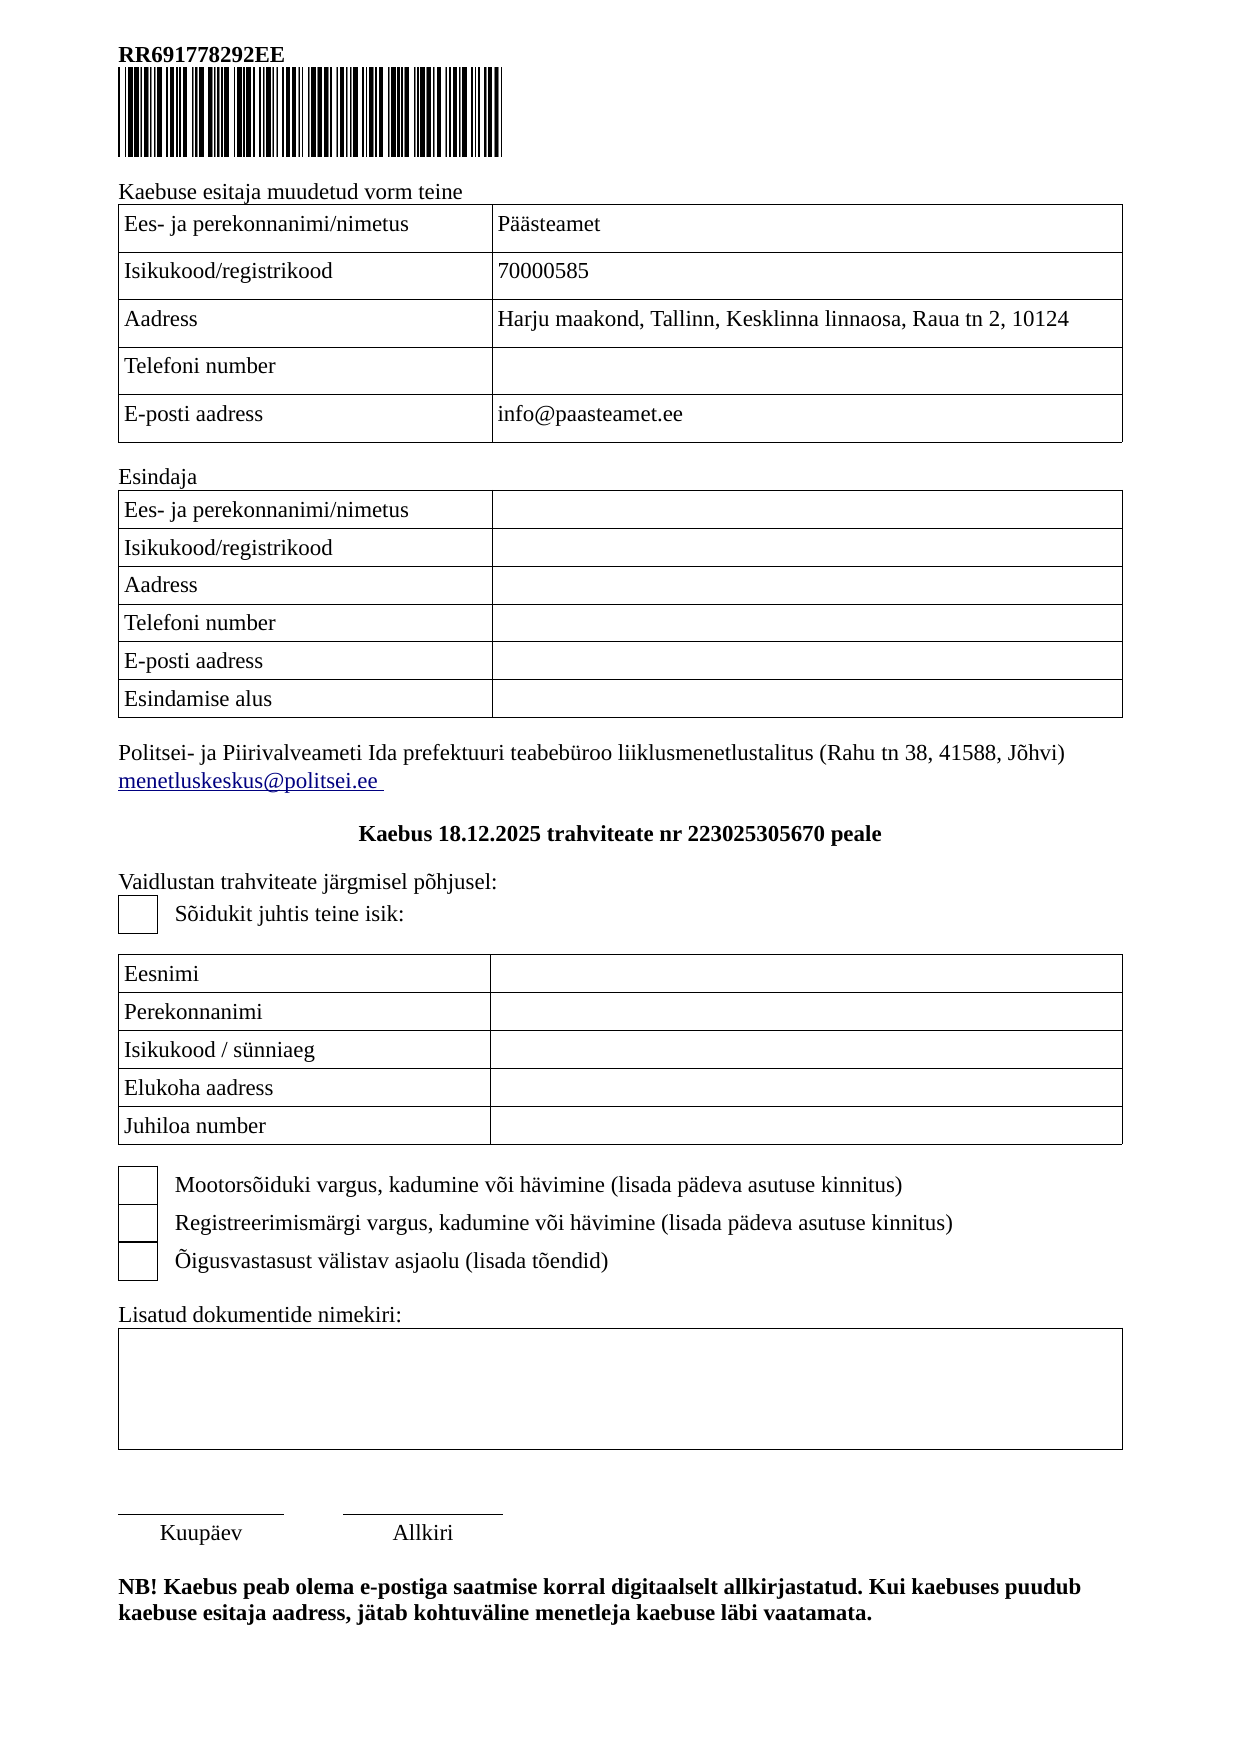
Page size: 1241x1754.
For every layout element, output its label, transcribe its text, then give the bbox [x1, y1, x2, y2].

table_cell E-posti aadress [119, 395, 492, 442]
table_header [119, 1167, 157, 1203]
table_cell Aadress [119, 300, 492, 347]
table_cell Esindamise alus [119, 680, 492, 717]
table_header [491, 955, 1122, 992]
table_cell [493, 348, 1122, 394]
table_header [493, 491, 1122, 528]
table_cell Juhiloa number [119, 1107, 490, 1144]
table_cell Isikukood/registrikood [119, 253, 492, 299]
table_cell Elukoha aadress [119, 1069, 490, 1106]
table_cell info@paasteamet.ee [493, 395, 1122, 442]
text Kaebus 18.12.2025 trahviteate nr 223025305670 peale [118, 820, 1122, 847]
text Esindaja [118, 463, 1122, 490]
table_header Registreerimismärgi vargus, kadumine või hävimine (lisada pädeva asutuse kinnitus) [158, 1204, 1122, 1241]
table_cell Isikukood/registrikood [119, 529, 492, 566]
table_header Sõidukit juhtis teine isik: [158, 895, 1122, 933]
table_cell Kuupäev [118, 1515, 284, 1552]
table_header [284, 1476, 343, 1514]
table_header Õigusvastasust välistav asjaolu (lisada tõendid) [158, 1242, 1122, 1279]
picture [118, 67, 502, 157]
table_header Ees- ja perekonnanimi/nimetus [119, 491, 492, 528]
table_cell Telefoni number [119, 605, 492, 641]
table_cell Perekonnanimi [119, 993, 490, 1030]
table_cell [493, 605, 1122, 641]
table_cell [284, 1514, 343, 1552]
table_cell [491, 1069, 1122, 1106]
text Politsei- ja Piirivalveameti Ida prefektuuri teabebüroo liiklusmenetlustalitus (Rahu tn 38, 41588, Jõhvi) menetluskeskus@politsei.ee [118, 739, 1122, 794]
table_cell [493, 642, 1122, 679]
table_header [119, 896, 157, 933]
table_cell [493, 529, 1122, 566]
table_cell Isikukood / sünniaeg [119, 1031, 490, 1068]
table_cell [493, 680, 1122, 717]
table_header Eesnimi [119, 955, 490, 992]
table_header Mootorsõiduki vargus, kadumine või hävimine (lisada pädeva asutuse kinnitus) [158, 1166, 1122, 1203]
table_cell [491, 1031, 1122, 1068]
text NB! Kaebus peab olema e-postiga saatmise korral digitaalselt allkirjastatud. Kui kaebuses puudub kaebuse esitaja aadress, jätab kohtuväline menetleja kaebuse läbi vaatamata. [118, 1573, 1122, 1626]
table_header Päästeamet [493, 205, 1122, 252]
text RR691778292EE [118, 41, 1122, 68]
table_header [343, 1476, 502, 1514]
text Vaidlustan trahviteate järgmisel põhjusel: [118, 868, 1122, 895]
table_header [119, 1329, 1122, 1449]
table_cell Harju maakond, Tallinn, Kesklinna linnaosa, Raua tn 2, 10124 [493, 300, 1122, 347]
table_cell [491, 993, 1122, 1030]
table_cell E-posti aadress [119, 642, 492, 679]
table_cell Telefoni number [119, 348, 492, 394]
table_cell 70000585 [493, 253, 1122, 299]
table_header [119, 1205, 157, 1241]
text Lisatud dokumentide nimekiri: [118, 1301, 1122, 1327]
table_header [119, 1243, 157, 1279]
table_cell [491, 1107, 1122, 1144]
table_cell Aadress [119, 567, 492, 603]
table_cell [493, 567, 1122, 603]
table_cell Allkiri [343, 1515, 502, 1552]
text Kaebuse esitaja muudetud vorm teine [118, 178, 1122, 204]
table_header Ees- ja perekonnanimi/nimetus [119, 205, 492, 252]
table_header [118, 1476, 284, 1514]
